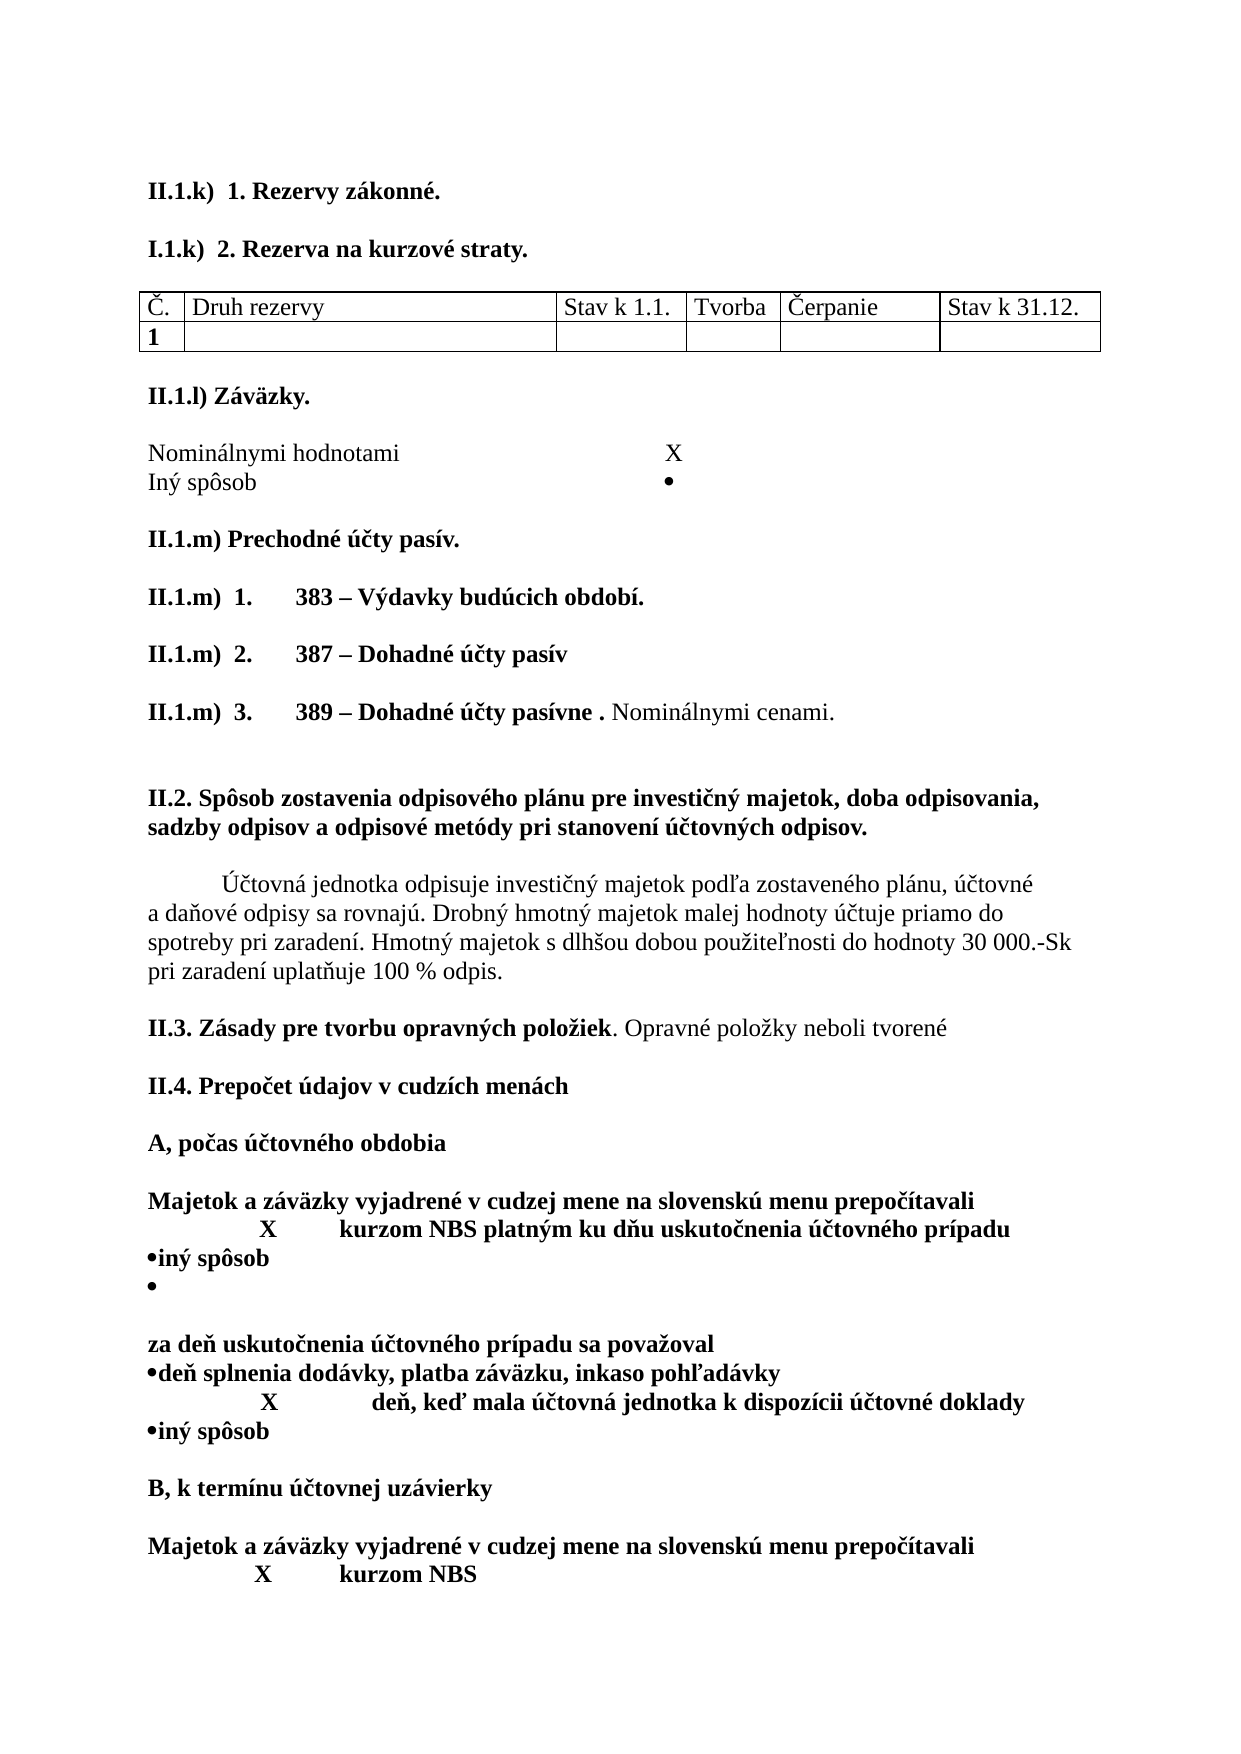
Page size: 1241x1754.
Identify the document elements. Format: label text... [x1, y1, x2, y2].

text II.1.k) 1. Rezervy zákonné. [148, 176, 1093, 205]
text Nominálnymi hodnotami X [148, 438, 1093, 467]
table_cell [185, 322, 556, 351]
text X kurzom NBS platným ku dňu uskutočnenia účtovného prípadu [148, 1214, 1093, 1243]
text X kurzom NBS [148, 1559, 1093, 1588]
text Účtovná jednotka odpisuje investičný majetok podľa zostaveného plánu, účtovné a daňové odpisy sa rovnajú. Drobný hmotný majetok malej hodnoty účtuje priamo do spotreby pri zaradení. Hmotný majetok s dlhšou dobou použiteľnosti do hodnoty 30 000.-Sk pri zaradení uplatňuje 100 % odpis. [148, 869, 1093, 984]
text II.3. Zásady pre tvorbu opravných položiek. Opravné položky neboli tvorené [148, 1013, 1093, 1042]
text B, k termínu účtovnej uzávierky [148, 1473, 1093, 1502]
text II.1.m) Prechodné účty pasív. [148, 524, 1093, 553]
text za deň uskutočnenia účtovného prípadu sa považoval [148, 1329, 1093, 1358]
text II.1.l) Záväzky. [148, 381, 1093, 409]
text A, počas účtovného obdobia [148, 1128, 1093, 1157]
text X deň, keď mala účtovná jednotka k dispozícii účtovné doklady [260, 1387, 1093, 1416]
table_header Č. [140, 293, 184, 321]
text II.1.m) 2. 387 – Dohadné účty pasív [148, 639, 1093, 668]
table_cell 1 [140, 322, 184, 351]
table_cell [941, 322, 1100, 351]
table_cell [781, 322, 939, 351]
table_header Stav k 1.1. [557, 293, 686, 321]
table_cell [687, 322, 780, 351]
table_cell [557, 322, 686, 351]
table_header Čerpanie [781, 293, 939, 321]
text Majetok a záväzky vyjadrené v cudzej mene na slovenskú menu prepočítavali [148, 1531, 1093, 1559]
list iný spôsob [148, 1243, 1093, 1272]
text II.1.m) 3. 389 – Dohadné účty pasívne . Nominálnymi cenami. [148, 697, 1093, 726]
table_header Stav k 31.12. [941, 293, 1100, 321]
text II.1.m) 1. 383 – Výdavky budúcich období. [148, 582, 1093, 611]
table_header Tvorba [687, 293, 780, 321]
text I.1.k) 2. Rezerva na kurzové straty. [148, 234, 1093, 263]
list deň splnenia dodávky, platba záväzku, inkaso pohľadávky [148, 1358, 1093, 1387]
text II.4. Prepočet údajov v cudzích menách [148, 1071, 1093, 1099]
text Iný spôsob  [148, 467, 1093, 496]
table_header Druh rezervy [185, 293, 556, 321]
text II.2. Spôsob zostavenia odpisového plánu pre investičný majetok, doba odpisovania, sadzby odpisov a odpisové metódy pri stanovení účtovných odpisov. [148, 783, 1093, 841]
text Majetok a záväzky vyjadrené v cudzej mene na slovenskú menu prepočítavali [148, 1186, 1093, 1214]
list iný spôsob [148, 1416, 1093, 1444]
